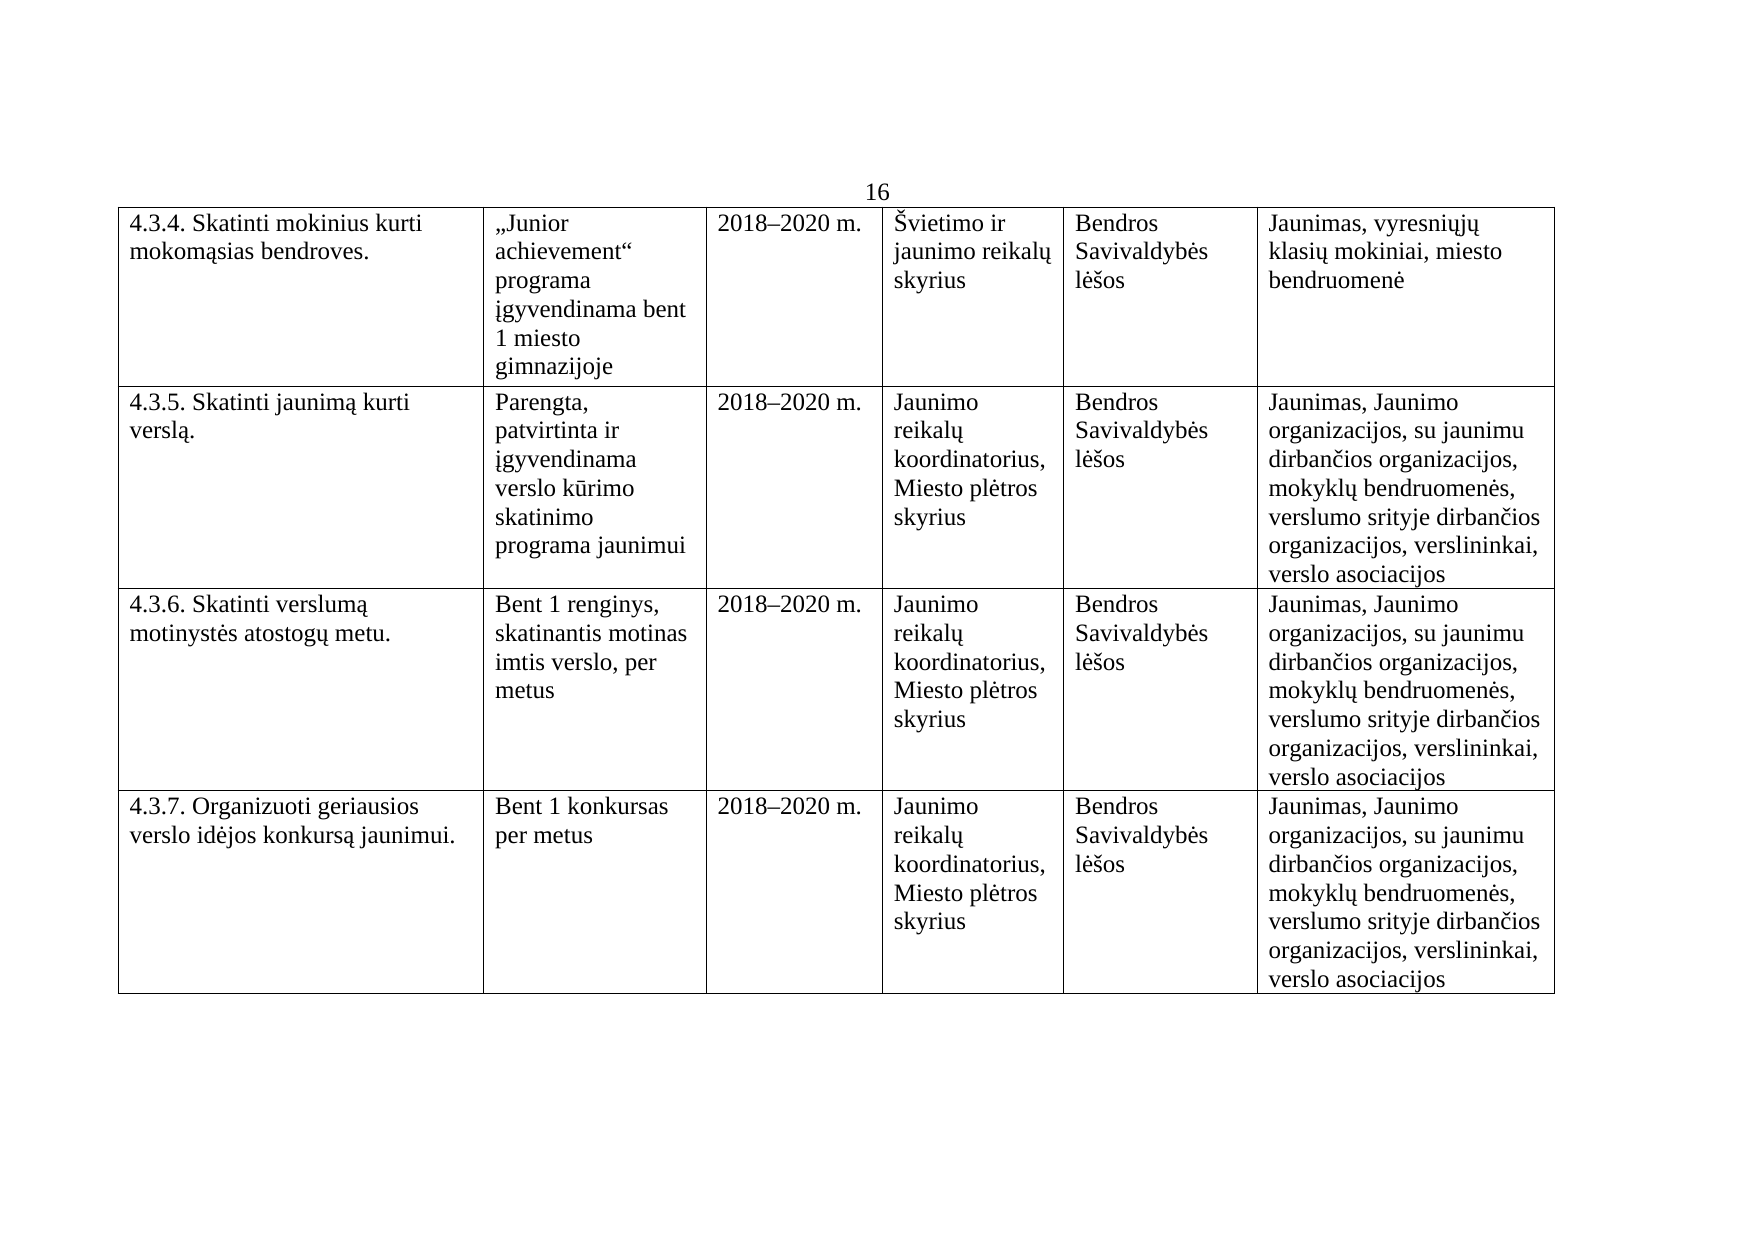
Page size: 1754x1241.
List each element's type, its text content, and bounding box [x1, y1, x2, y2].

table_cell 4.3.6. Skatinti verslumą motinystės atostogų metu. [119, 589, 483, 790]
table_cell 4.3.5. Skatinti jaunimą kurti verslą. [119, 387, 483, 588]
table_cell 2018–2020 m. [707, 387, 882, 588]
table_cell Jaunimas, Jaunimo organizacijos, su jaunimu dirbančios organizacijos, mokyklų bendruomenės, verslumo srityje dirbančios organizacijos, verslininkai, verslo asociacijos [1258, 387, 1554, 588]
table_cell Jaunimas, Jaunimo organizacijos, su jaunimu dirbančios organizacijos, mokyklų bendruomenės, verslumo srityje dirbančios organizacijos, verslininkai, verslo asociacijos [1258, 791, 1554, 993]
table_cell Bent 1 renginys, skatinantis motinas imtis verslo, per metus [484, 589, 706, 790]
table_cell Jaunimo reikalų koordinatorius, Miesto plėtros skyrius [883, 589, 1063, 790]
table_cell Švietimo ir jaunimo reikalų skyrius [883, 208, 1063, 386]
table_cell 2018–2020 m. [707, 589, 882, 790]
table_cell Parengta, patvirtinta ir įgyvendinama verslo kūrimo skatinimo programa jaunimui [484, 387, 706, 588]
table_cell 4.3.4. Skatinti mokinius kurti mokomąsias bendroves. [119, 208, 483, 386]
table_cell Jaunimo reikalų koordinatorius, Miesto plėtros skyrius [883, 387, 1063, 588]
table_cell Bendros Savivaldybės lėšos [1064, 208, 1257, 386]
table_cell Jaunimas, Jaunimo organizacijos, su jaunimu dirbančios organizacijos, mokyklų bendruomenės, verslumo srityje dirbančios organizacijos, verslininkai, verslo asociacijos [1258, 589, 1554, 790]
table_cell Jaunimas, vyresniųjų klasių mokiniai, miesto bendruomenė [1258, 208, 1554, 386]
table_cell 2018–2020 m. [707, 208, 882, 386]
table_cell Bendros Savivaldybės lėšos [1064, 387, 1257, 588]
table_cell Bendros Savivaldybės lėšos [1064, 589, 1257, 790]
table_cell Bent 1 konkursas per metus [484, 791, 706, 993]
table_cell Jaunimo reikalų koordinatorius, Miesto plėtros skyrius [883, 791, 1063, 993]
table_cell Bendros Savivaldybės lėšos [1064, 791, 1257, 993]
table_cell 2018–2020 m. [707, 791, 882, 993]
table_cell 4.3.7. Organizuoti geriausios verslo idėjos konkursą jaunimui. [119, 791, 483, 993]
table_cell „Junior achievement“ programa įgyvendinama bent 1 miesto gimnazijoje [484, 208, 706, 386]
